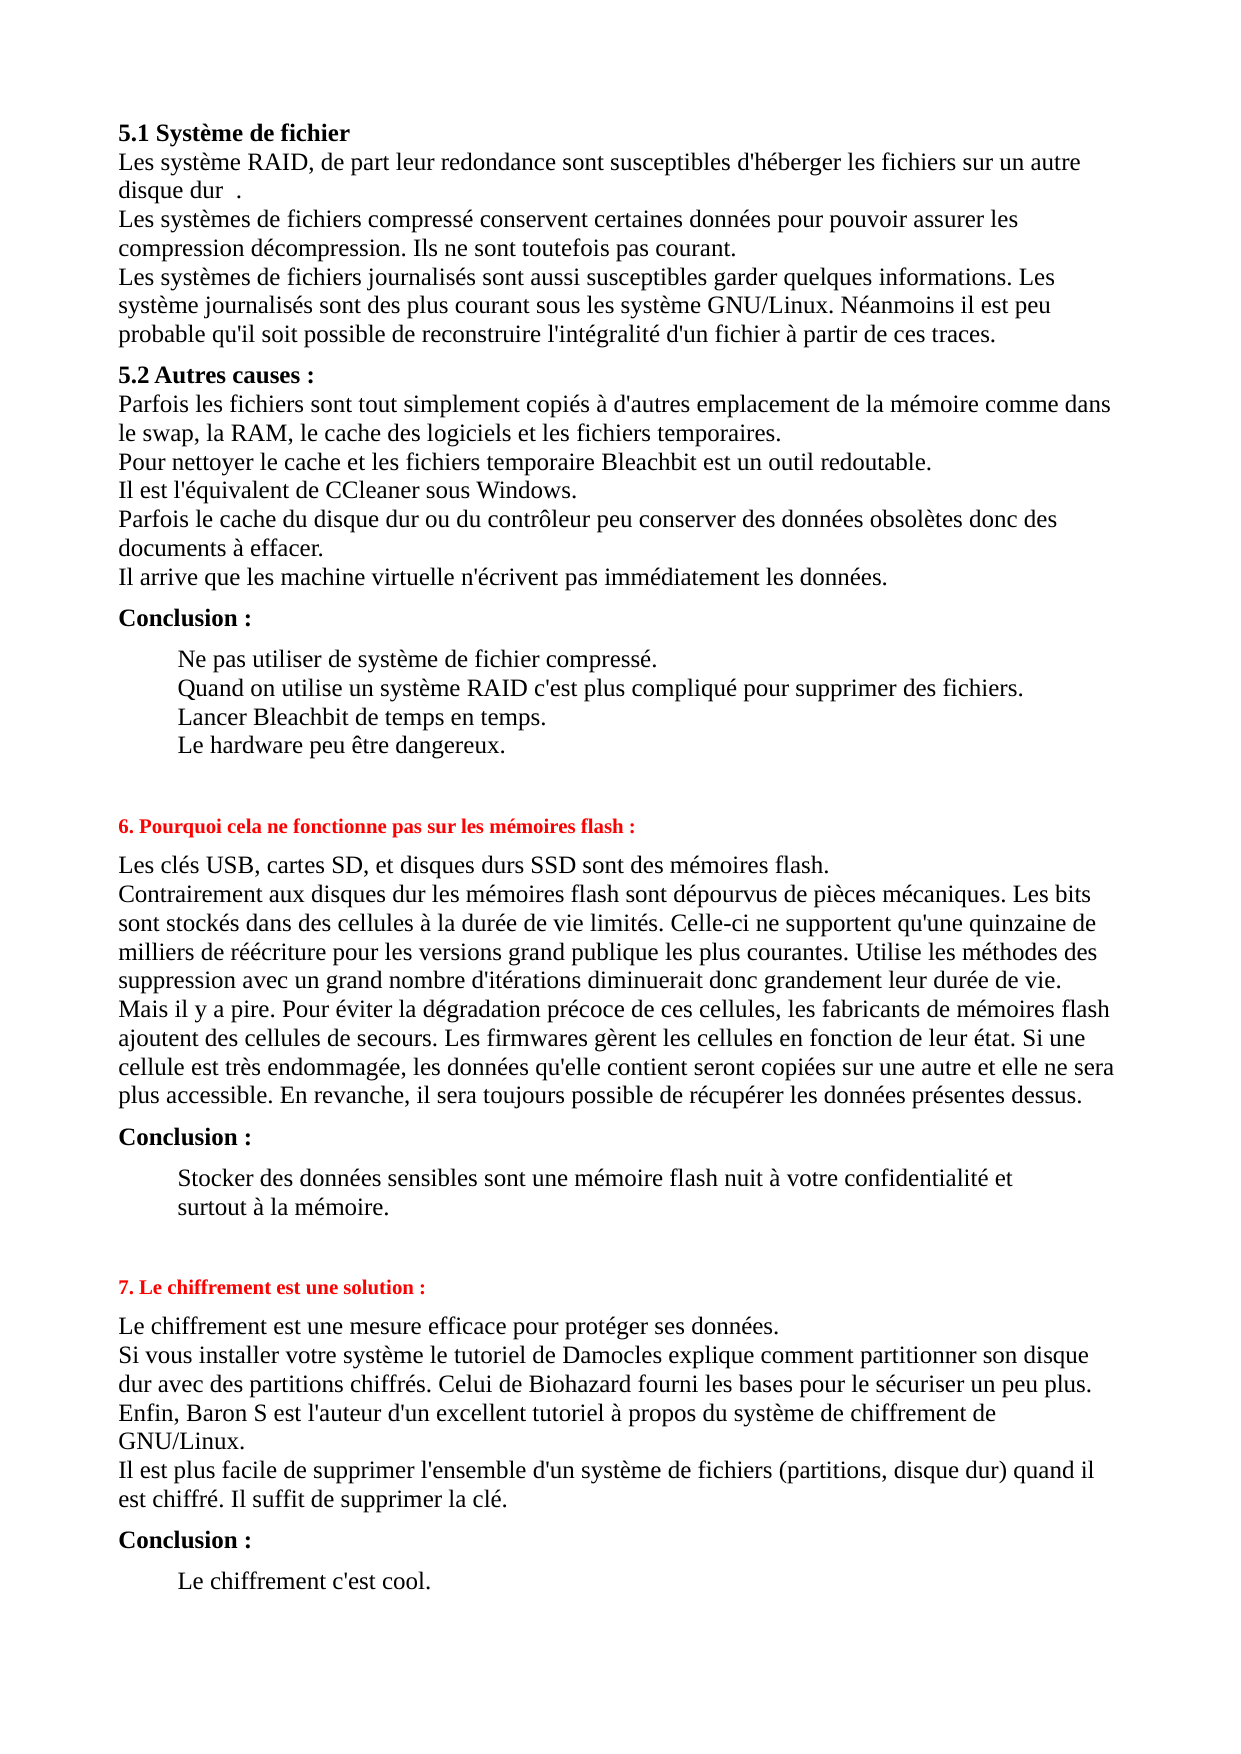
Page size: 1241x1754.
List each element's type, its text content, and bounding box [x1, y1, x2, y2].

text Stocker des données sensibles sont une mémoire flash nuit à votre confidentialité et surtout à la mémoire. [177, 1163, 1063, 1220]
text 5.1 Système de fichier Les système RAID, de part leur redondance sont susceptibles d'héberger les fichiers sur un autre disque dur . Les systèmes de fichiers compressé conservent certaines données pour pouvoir assurer les compression décompression. Ils ne sont toutefois pas courant. Les systèmes de fichiers journalisés sont aussi susceptibles garder quelques informations. Les système journalisés sont des plus courant sous les système GNU/Linux. Néanmoins il est peu probable qu'il soit possible de reconstruire l'intégralité d'un fichier à partir de ces traces. [118, 118, 1122, 348]
text Conclusion : [118, 1525, 1122, 1554]
subtitle 7. Le chiffrement est une solution : [118, 1275, 1122, 1299]
subtitle 6. Pourquoi cela ne fonctionne pas sur les mémoires flash : [118, 814, 1122, 838]
text Le chiffrement c'est cool. [177, 1566, 1063, 1595]
text Le chiffrement est une mesure efficace pour protéger ses données. Si vous installer votre système le tutoriel de Damocles explique comment partitionner son disque dur avec des partitions chiffrés. Celui de Biohazard fourni les bases pour le sécuriser un peu plus. Enfin, Baron S est l'auteur d'un excellent tutoriel à propos du système de chiffrement de GNU/Linux. Il est plus facile de supprimer l'ensemble d'un système de fichiers (partitions, disque dur) quand il est chiffré. Il suffit de supprimer la clé. [118, 1311, 1122, 1513]
text Ne pas utiliser de système de fichier compressé. Quand on utilise un système RAID c'est plus compliqué pour supprimer des fichiers. Lancer Bleachbit de temps en temps. Le hardware peu être dangereux. [177, 644, 1063, 759]
text Conclusion : [118, 1122, 1122, 1150]
text Les clés USB, cartes SD, et disques durs SSD sont des mémoires flash. Contrairement aux disques dur les mémoires flash sont dépourvus de pièces mécaniques. Les bits sont stockés dans des cellules à la durée de vie limités. Celle-ci ne supportent qu'une quinzaine de milliers de réécriture pour les versions grand publique les plus courantes. Utilise les méthodes des suppression avec un grand nombre d'itérations diminuerait donc grandement leur durée de vie. Mais il y a pire. Pour éviter la dégradation précoce de ces cellules, les fabricants de mémoires flash ajoutent des cellules de secours. Les firmwares gèrent les cellules en fonction de leur état. Si une cellule est très endommagée, les données qu'elle contient seront copiées sur une autre et elle ne sera plus accessible. En revanche, il sera toujours possible de récupérer les données présentes dessus. [118, 850, 1122, 1109]
text Conclusion : [118, 603, 1122, 632]
text 5.2 Autres causes : Parfois les fichiers sont tout simplement copiés à d'autres emplacement de la mémoire comme dans le swap, la RAM, le cache des logiciels et les fichiers temporaires. Pour nettoyer le cache et les fichiers temporaire Bleachbit est un outil redoutable. Il est l'équivalent de CCleaner sous Windows. Parfois le cache du disque dur ou du contrôleur peu conserver des données obsolètes donc des documents à effacer. Il arrive que les machine virtuelle n'écrivent pas immédiatement les données. [118, 361, 1122, 591]
